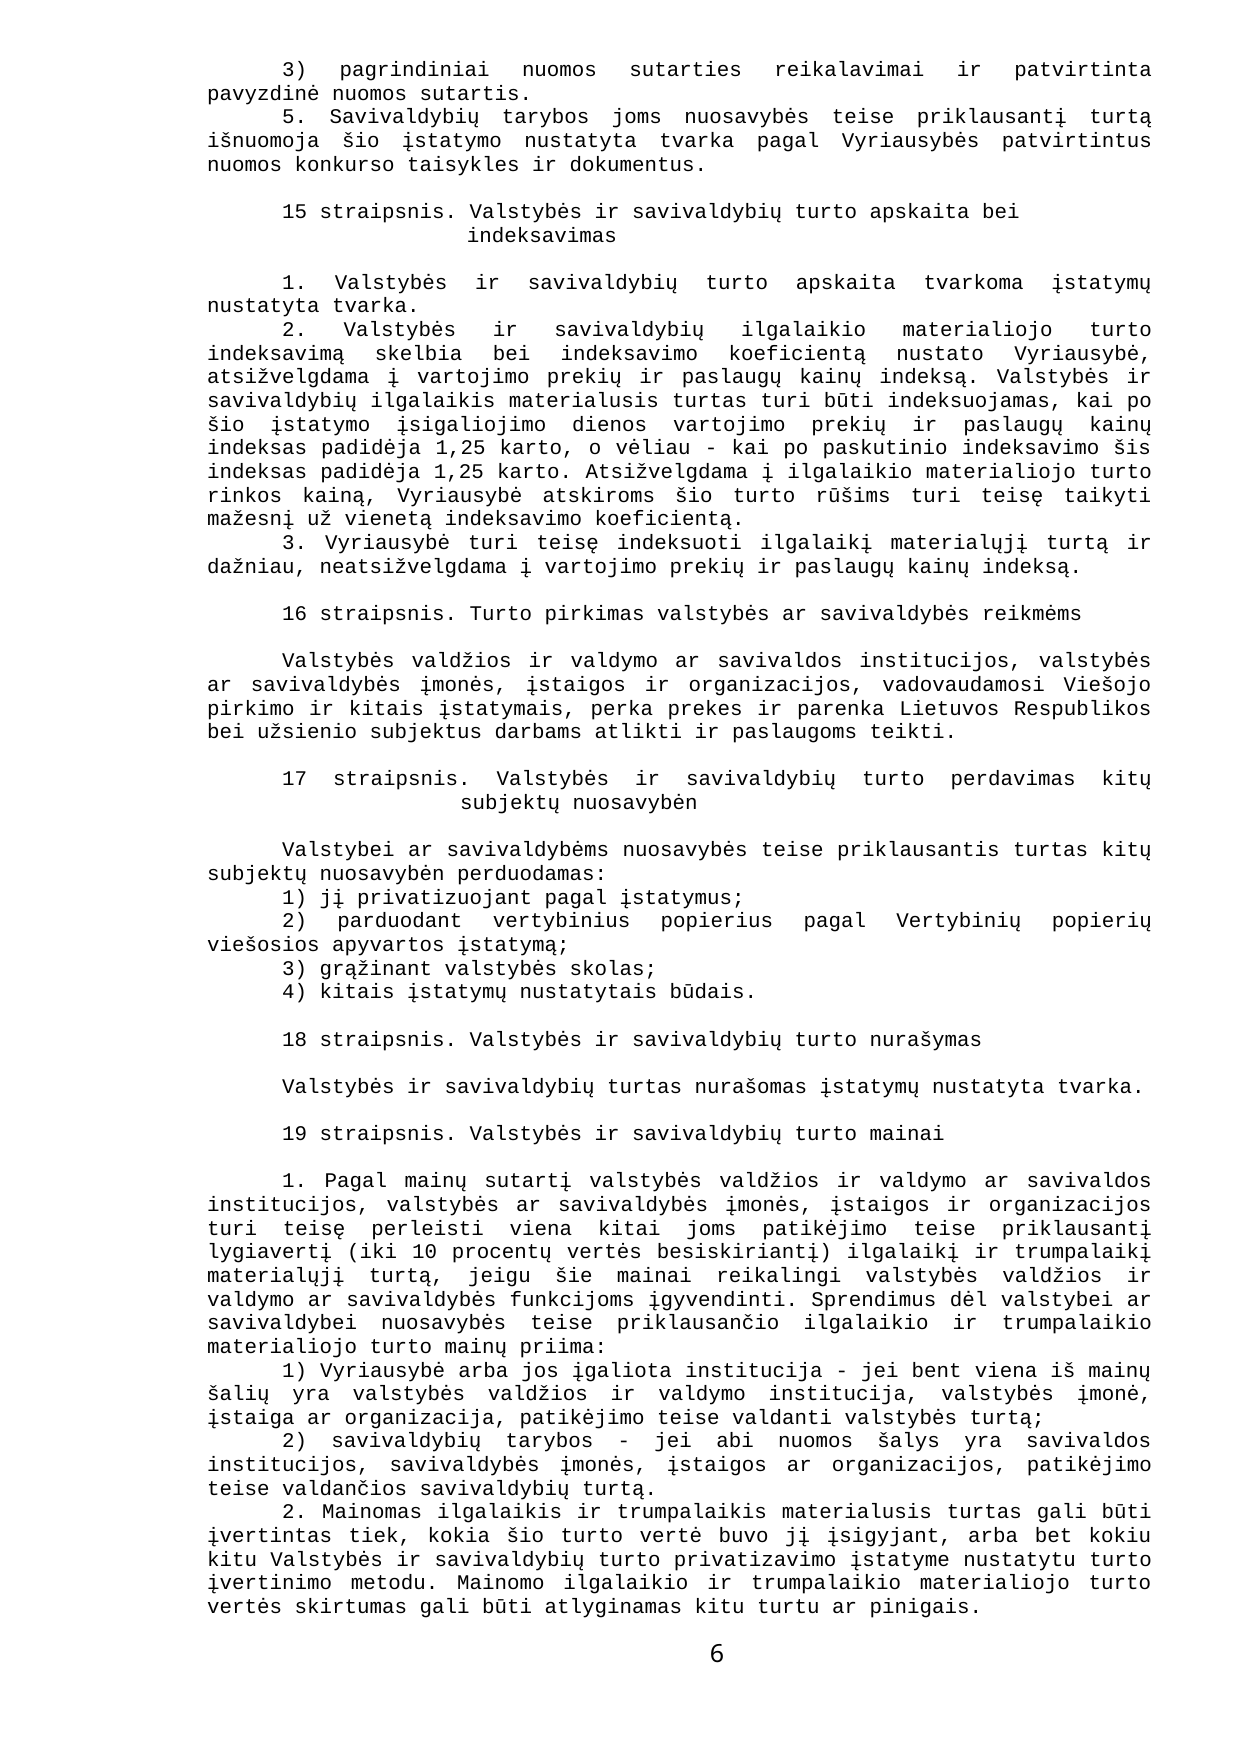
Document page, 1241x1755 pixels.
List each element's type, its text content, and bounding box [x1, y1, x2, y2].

text 3) grąžinant valstybės skolas; [207, 958, 1152, 981]
text 3. Vyriausybė turi teisę indeksuoti ilgalaikį materialųjį turtą ir dažniau, neatsižvelgdama į vartojimo prekių ir paslaugų kainų indeksą. [207, 532, 1152, 579]
text 1. Valstybės ir savivaldybių turto apskaita tvarkoma įstatymų nustatyta tvarka. [207, 272, 1152, 319]
text 2) savivaldybių tarybos - jei abi nuomos šalys yra savivaldos institucijos, savivaldybės įmonės, įstaigos ar organizacijos, patikėjimo teise valdančios savivaldybių turtą. [207, 1431, 1152, 1501]
text 3) pagrindiniai nuomos sutarties reikalavimai ir patvirtinta pavyzdinė nuomos sutartis. [207, 59, 1152, 106]
text 1. Pagal mainų sutartį valstybės valdžios ir valdymo ar savivaldos institucijos, valstybės ar savivaldybės įmonės, įstaigos ir organizacijos turi teisę perleisti viena kitai joms patikėjimo teise priklausantį lygiavertį (iki 10 procentų vertės besiskiriantį) ilgalaikį ir trumpalaikį materialųjį turtą, jeigu šie mainai reikalingi valstybės valdžios ir valdymo ar savivaldybės funkcijoms įgyvendinti. Sprendimus dėl valstybei ar savivaldybei nuosavybės teise priklausančio ilgalaikio ir trumpalaikio materialiojo turto mainų priima: [207, 1170, 1152, 1359]
text 17 straipsnis. Valstybės ir savivaldybių turto perdavimas kitų subjektų nuosavybėn [282, 768, 1152, 816]
text 2) parduodant vertybinius popierius pagal Vertybinių popierių viešosios apyvartos įstatymą; [207, 910, 1152, 958]
text 2. Valstybės ir savivaldybių ilgalaikio materialiojo turto indeksavimą skelbia bei indeksavimo koeficientą nustato Vyriausybė, atsižvelgdama į vartojimo prekių ir paslaugų kainų indeksą. Valstybės ir savivaldybių ilgalaikis materialusis turtas turi būti indeksuojamas, kai po šio įstatymo įsigaliojimo dienos vartojimo prekių ir paslaugų kainų indeksas padidėja 1,25 karto, o vėliau - kai po paskutinio indeksavimo šis indeksas padidėja 1,25 karto. Atsižvelgdama į ilgalaikio materialiojo turto rinkos kainą, Vyriausybė atskiroms šio turto rūšims turi teisę taikyti mažesnį už vienetą indeksavimo koeficientą. [207, 319, 1152, 532]
text Valstybės valdžios ir valdymo ar savivaldos institucijos, valstybės ar savivaldybės įmonės, įstaigos ir organizacijos, vadovaudamosi Viešojo pirkimo ir kitais įstatymais, perka prekes ir parenka Lietuvos Respublikos bei užsienio subjektus darbams atlikti ir paslaugoms teikti. [207, 650, 1152, 745]
text Valstybei ar savivaldybėms nuosavybės teise priklausantis turtas kitų subjektų nuosavybėn perduodamas: [207, 839, 1152, 887]
text 5. Savivaldybių tarybos joms nuosavybės teise priklausantį turtą išnuomoja šio įstatymo nustatyta tvarka pagal Vyriausybės patvirtintus nuomos konkurso taisykles ir dokumentus. [207, 106, 1152, 177]
text 19 straipsnis. Valstybės ir savivaldybių turto mainai [207, 1123, 1152, 1147]
text 4) kitais įstatymų nustatytais būdais. [207, 981, 1152, 1005]
text 15 straipsnis. Valstybės ir savivaldybių turto apskaita bei [207, 201, 1152, 224]
text Valstybės ir savivaldybių turtas nurašomas įstatymų nustatyta tvarka. [207, 1076, 1152, 1099]
text 1) jį privatizuojant pagal įstatymus; [207, 887, 1152, 910]
text 16 straipsnis. Turto pirkimas valstybės ar savivaldybės reikmėms [207, 603, 1152, 627]
text 2. Mainomas ilgalaikis ir trumpalaikis materialusis turtas gali būti įvertintas tiek, kokia šio turto vertė buvo jį įsigyjant, arba bet kokiu kitu Valstybės ir savivaldybių turto privatizavimo įstatyme nustatytu turto įvertinimo metodu. Mainomo ilgalaikio ir trumpalaikio materialiojo turto vertės skirtumas gali būti atlyginamas kitu turtu ar pinigais. [207, 1501, 1152, 1620]
text 1) Vyriausybė arba jos įgaliota institucija - jei bent viena iš mainų šalių yra valstybės valdžios ir valdymo institucija, valstybės įmonė, įstaiga ar organizacija, patikėjimo teise valdanti valstybės turtą; [207, 1359, 1152, 1431]
text indeksavimas [207, 224, 1152, 248]
text 18 straipsnis. Valstybės ir savivaldybių turto nurašymas [207, 1028, 1152, 1052]
